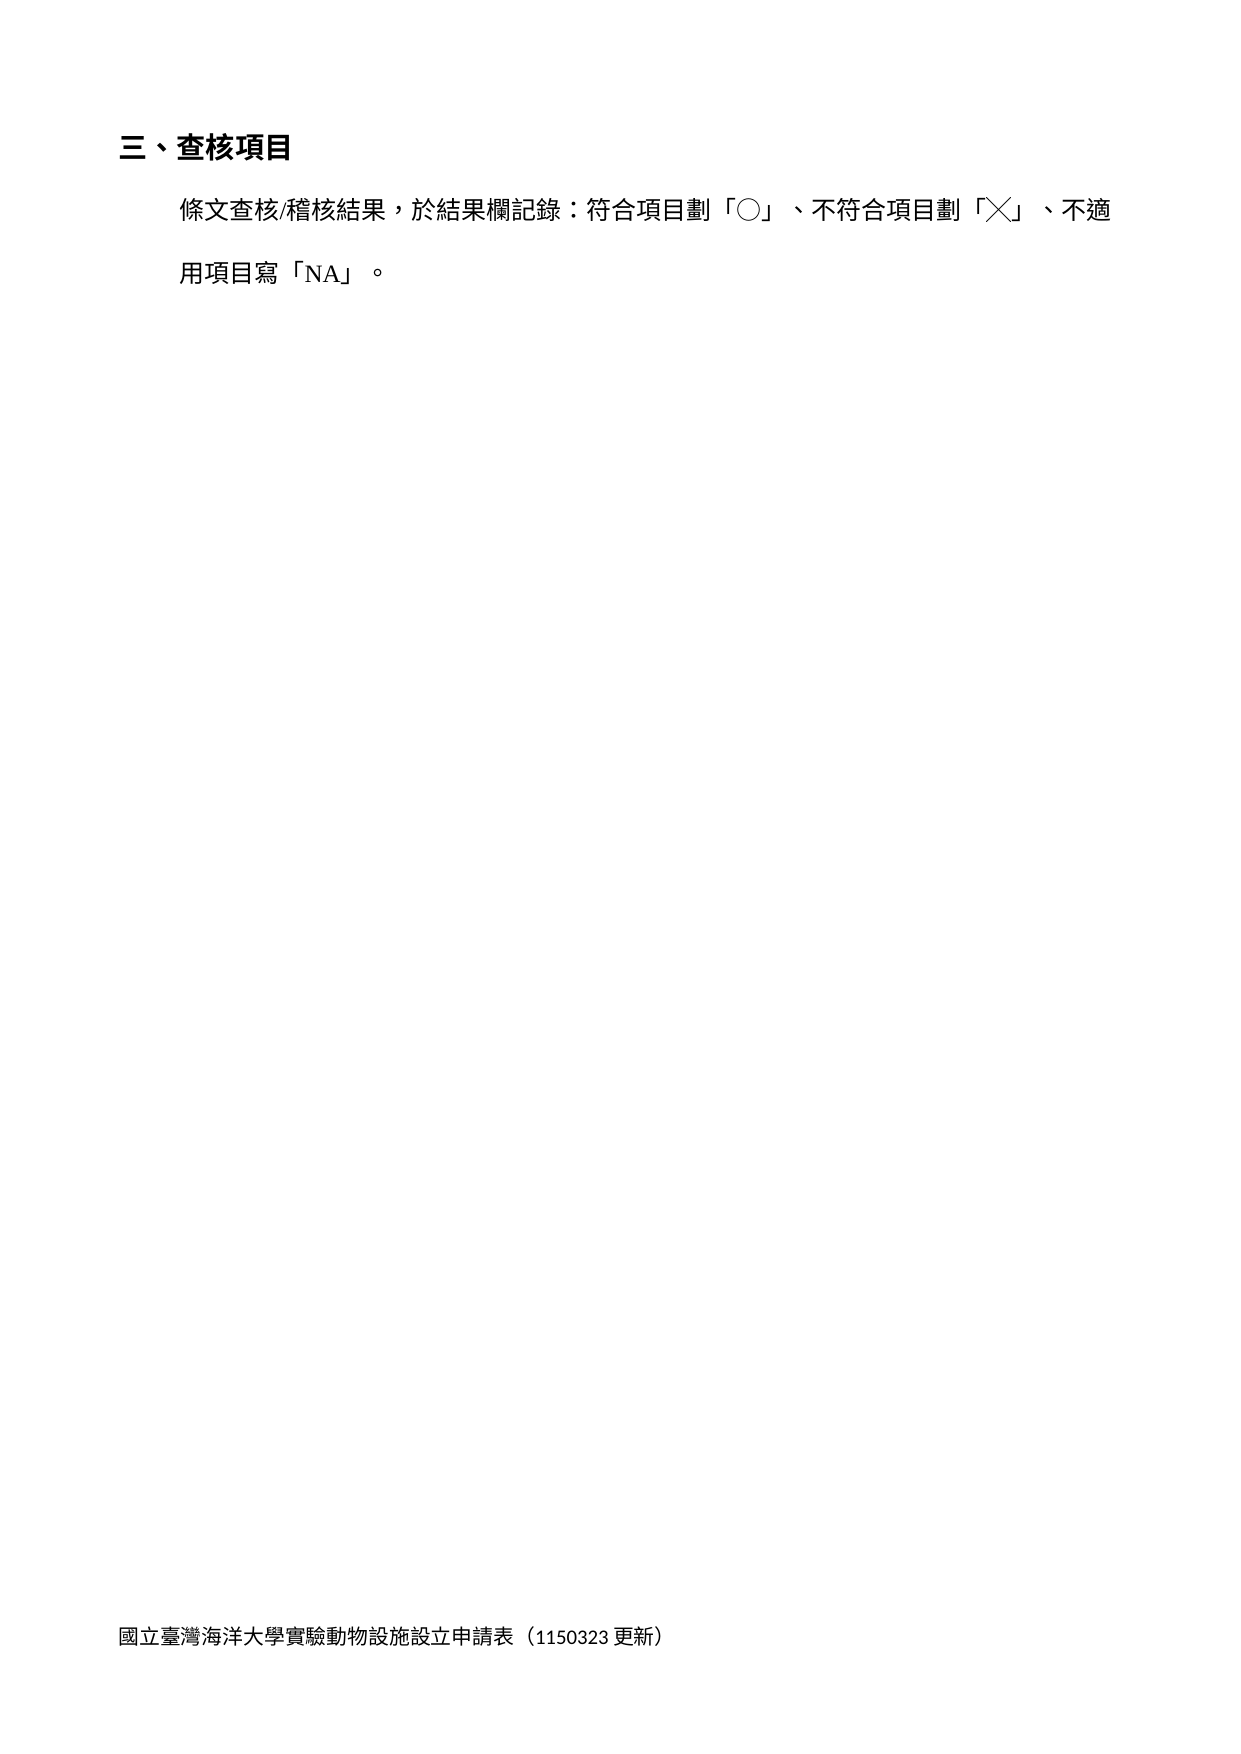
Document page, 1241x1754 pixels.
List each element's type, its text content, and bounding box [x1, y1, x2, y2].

text 三、查核項目 [118, 104, 1122, 167]
text 條文查核/稽核結果，於結果欄記錄：符合項目劃「○」、不符合項目劃「╳」、不適用項目寫「NA」。 [179, 167, 1122, 292]
